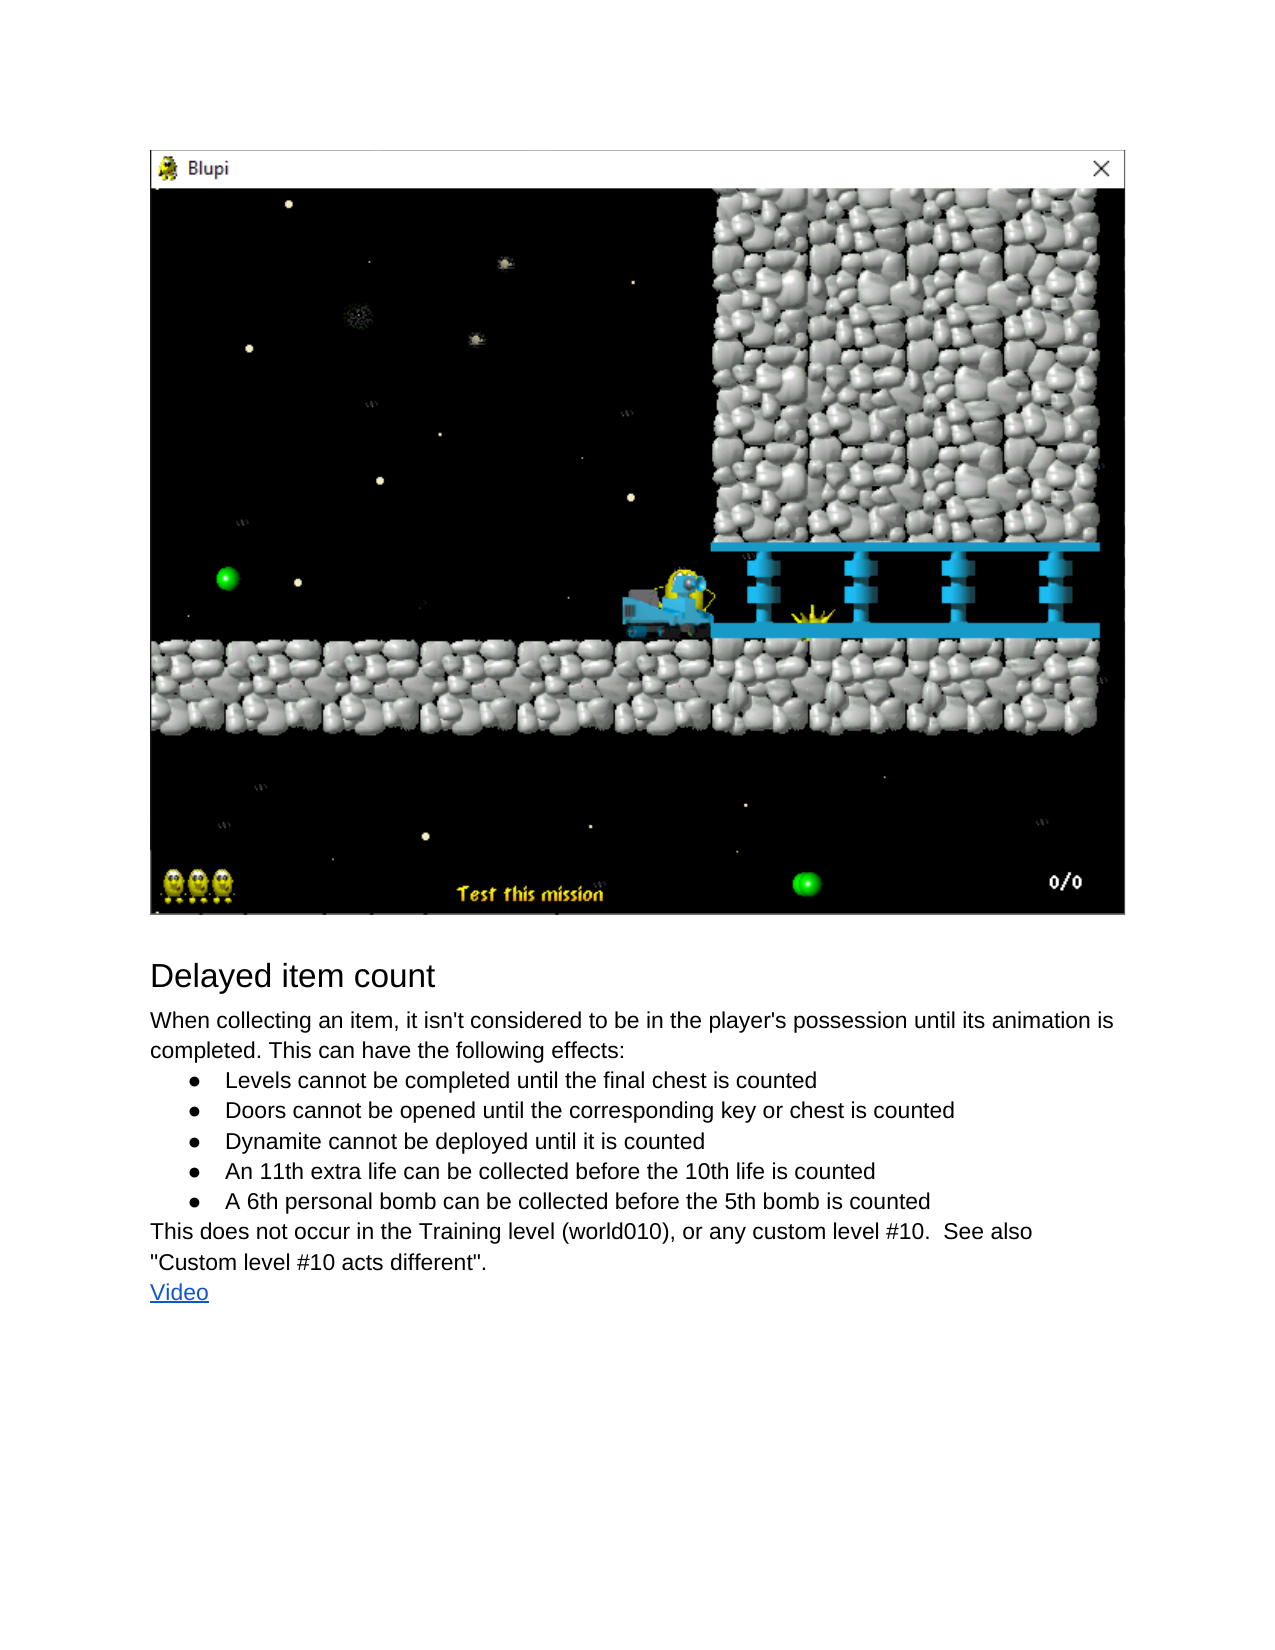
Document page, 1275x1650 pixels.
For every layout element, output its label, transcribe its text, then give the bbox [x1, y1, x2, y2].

text When collecting an item, it isn't considered to be in the player's possession until its animation is completed. This can have the following effects: [150, 1007, 1125, 1063]
subtitle Delayed item count [150, 956, 1125, 994]
list Levels cannot be completed until the final chest is counted [187, 1067, 1125, 1094]
list Dynamite cannot be deployed until it is counted [187, 1128, 1125, 1154]
picture [150, 150, 1125, 915]
list Doors cannot be opened until the corresponding key or chest is counted [187, 1097, 1125, 1124]
list A 6th personal bomb can be collected before the 5th bomb is counted [187, 1188, 1125, 1214]
list An 11th extra life can be collected before the 10th life is counted [187, 1158, 1125, 1184]
text This does not occur in the Training level (world010), or any custom level #10. See also "Custom level #10 acts different". [150, 1218, 1125, 1275]
text Video [150, 1279, 1125, 1305]
